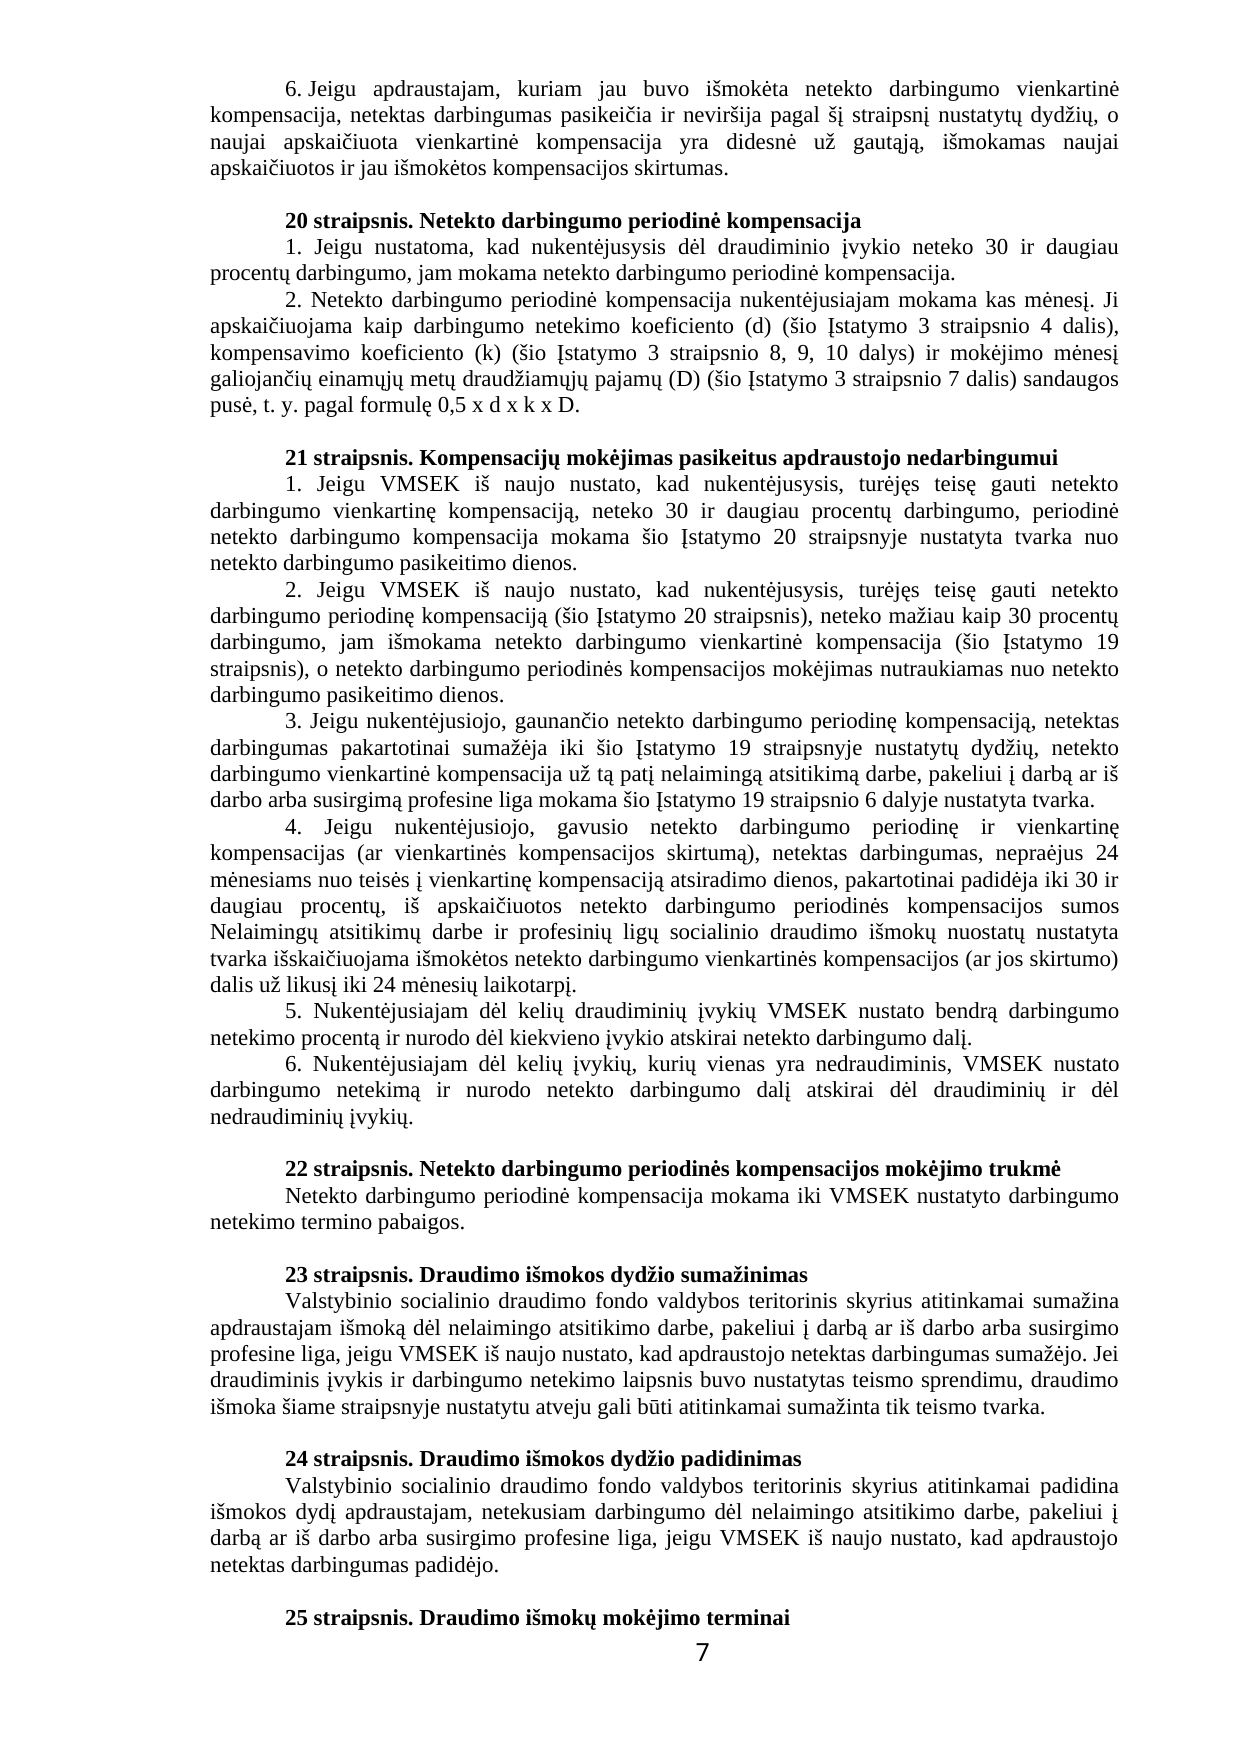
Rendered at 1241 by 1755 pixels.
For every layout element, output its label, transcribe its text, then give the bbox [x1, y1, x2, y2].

text 20 straipsnis. Netekto darbingumo periodinė kompensacija [210, 207, 1120, 233]
text 22 straipsnis. Netekto darbingumo periodinės kompensacijos mokėjimo trukmė [285, 1156, 1120, 1182]
text Valstybinio socialinio draudimo fondo valdybos teritorinis skyrius atitinkamai padidina išmokos dydį apdraustajam, netekusiam darbingumo dėl nelaimingo atsitikimo darbe, pakeliui į darbą ar iš darbo arba susirgimo profesine liga, jeigu VMSEK iš naujo nustato, kad apdraustojo netektas darbingumas padidėjo. [210, 1472, 1120, 1577]
text Netekto darbingumo periodinė kompensacija mokama iki VMSEK nustatyto darbingumo netekimo termino pabaigos. [210, 1182, 1120, 1234]
text 25 straipsnis. Draudimo išmokų mokėjimo terminai [210, 1603, 1120, 1630]
text 6. Nukentėjusiajam dėl kelių įvykių, kurių vienas yra nedraudiminis, VMSEK nustato darbingumo netekimą ir nurodo netekto darbingumo dalį atskirai dėl draudiminių ir dėl nedraudiminių įvykių. [210, 1050, 1120, 1129]
text 2. Netekto darbingumo periodinė kompensacija nukentėjusiajam mokama kas mėnesį. Ji apskaičiuojama kaip darbingumo netekimo koeficiento (d) (šio Įstatymo 3 straipsnio 4 dalis), kompensavimo koeficiento (k) (šio Įstatymo 3 straipsnio 8, 9, 10 dalys) ir mokėjimo mėnesį galiojančių einamųjų metų draudžiamųjų pajamų (D) (šio Įstatymo 3 straipsnio 7 dalis) sandaugos pusė, t. y. pagal formulę 0,5 x d x k x D. [210, 286, 1120, 418]
text 6. Jeigu apdraustajam, kuriam jau buvo išmokėta netekto darbingumo vienkartinė kompensacija, netektas darbingumas pasikeičia ir neviršija pagal šį straipsnį nustatytų dydžių, o naujai apskaičiuota vienkartinė kompensacija yra didesnė už gautąją, išmokamas naujai apskaičiuotos ir jau išmokėtos kompensacijos skirtumas. [210, 75, 1120, 180]
text 5. Nukentėjusiajam dėl kelių draudiminių įvykių VMSEK nustato bendrą darbingumo netekimo procentą ir nurodo dėl kiekvieno įvykio atskirai netekto darbingumo dalį. [210, 997, 1120, 1050]
text 1. Jeigu nustatoma, kad nukentėjusysis dėl draudiminio įvykio neteko 30 ir daugiau procentų darbingumo, jam mokama netekto darbingumo periodinė kompensacija. [210, 233, 1120, 286]
text 4. Jeigu nukentėjusiojo, gavusio netekto darbingumo periodinę ir vienkartinę kompensacijas (ar vienkartinės kompensacijos skirtumą), netektas darbingumas, nepraėjus 24 mėnesiams nuo teisės į vienkartinę kompensaciją atsiradimo dienos, pakartotinai padidėja iki 30 ir daugiau procentų, iš apskaičiuotos netekto darbingumo periodinės kompensacijos sumos Nelaimingų atsitikimų darbe ir profesinių ligų socialinio draudimo išmokų nuostatų nustatyta tvarka išskaičiuojama išmokėtos netekto darbingumo vienkartinės kompensacijos (ar jos skirtumo) dalis už likusį iki 24 mėnesių laikotarpį. [210, 813, 1120, 997]
text 23 straipsnis. Draudimo išmokos dydžio sumažinimas [210, 1261, 1120, 1287]
text Valstybinio socialinio draudimo fondo valdybos teritorinis skyrius atitinkamai sumažina apdraustajam išmoką dėl nelaimingo atsitikimo darbe, pakeliui į darbą ar iš darbo arba susirgimo profesine liga, jeigu VMSEK iš naujo nustato, kad apdraustojo netektas darbingumas sumažėjo. Jei draudiminis įvykis ir darbingumo netekimo laipsnis buvo nustatytas teismo sprendimu, draudimo išmoka šiame straipsnyje nustatytu atveju gali būti atitinkamai sumažinta tik teismo tvarka. [210, 1287, 1120, 1419]
text 1. Jeigu VMSEK iš naujo nustato, kad nukentėjusysis, turėjęs teisę gauti netekto darbingumo vienkartinę kompensaciją, neteko 30 ir daugiau procentų darbingumo, periodinė netekto darbingumo kompensacija mokama šio Įstatymo 20 straipsnyje nustatyta tvarka nuo netekto darbingumo pasikeitimo dienos. [210, 470, 1120, 576]
text 24 straipsnis. Draudimo išmokos dydžio padidinimas [210, 1445, 1120, 1472]
text 3. Jeigu nukentėjusiojo, gaunančio netekto darbingumo periodinę kompensaciją, netektas darbingumas pakartotinai sumažėja iki šio Įstatymo 19 straipsnyje nustatytų dydžių, netekto darbingumo vienkartinė kompensacija už tą patį nelaimingą atsitikimą darbe, pakeliui į darbą ar iš darbo arba susirgimą profesine liga mokama šio Įstatymo 19 straipsnio 6 dalyje nustatyta tvarka. [210, 707, 1120, 813]
text 21 straipsnis. Kompensacijų mokėjimas pasikeitus apdraustojo nedarbingumui [285, 444, 1120, 470]
text 2. Jeigu VMSEK iš naujo nustato, kad nukentėjusysis, turėjęs teisę gauti netekto darbingumo periodinę kompensaciją (šio Įstatymo 20 straipsnis), neteko mažiau kaip 30 procentų darbingumo, jam išmokama netekto darbingumo vienkartinė kompensacija (šio Įstatymo 19 straipsnis), o netekto darbingumo periodinės kompensacijos mokėjimas nutraukiamas nuo netekto darbingumo pasikeitimo dienos. [210, 576, 1120, 707]
